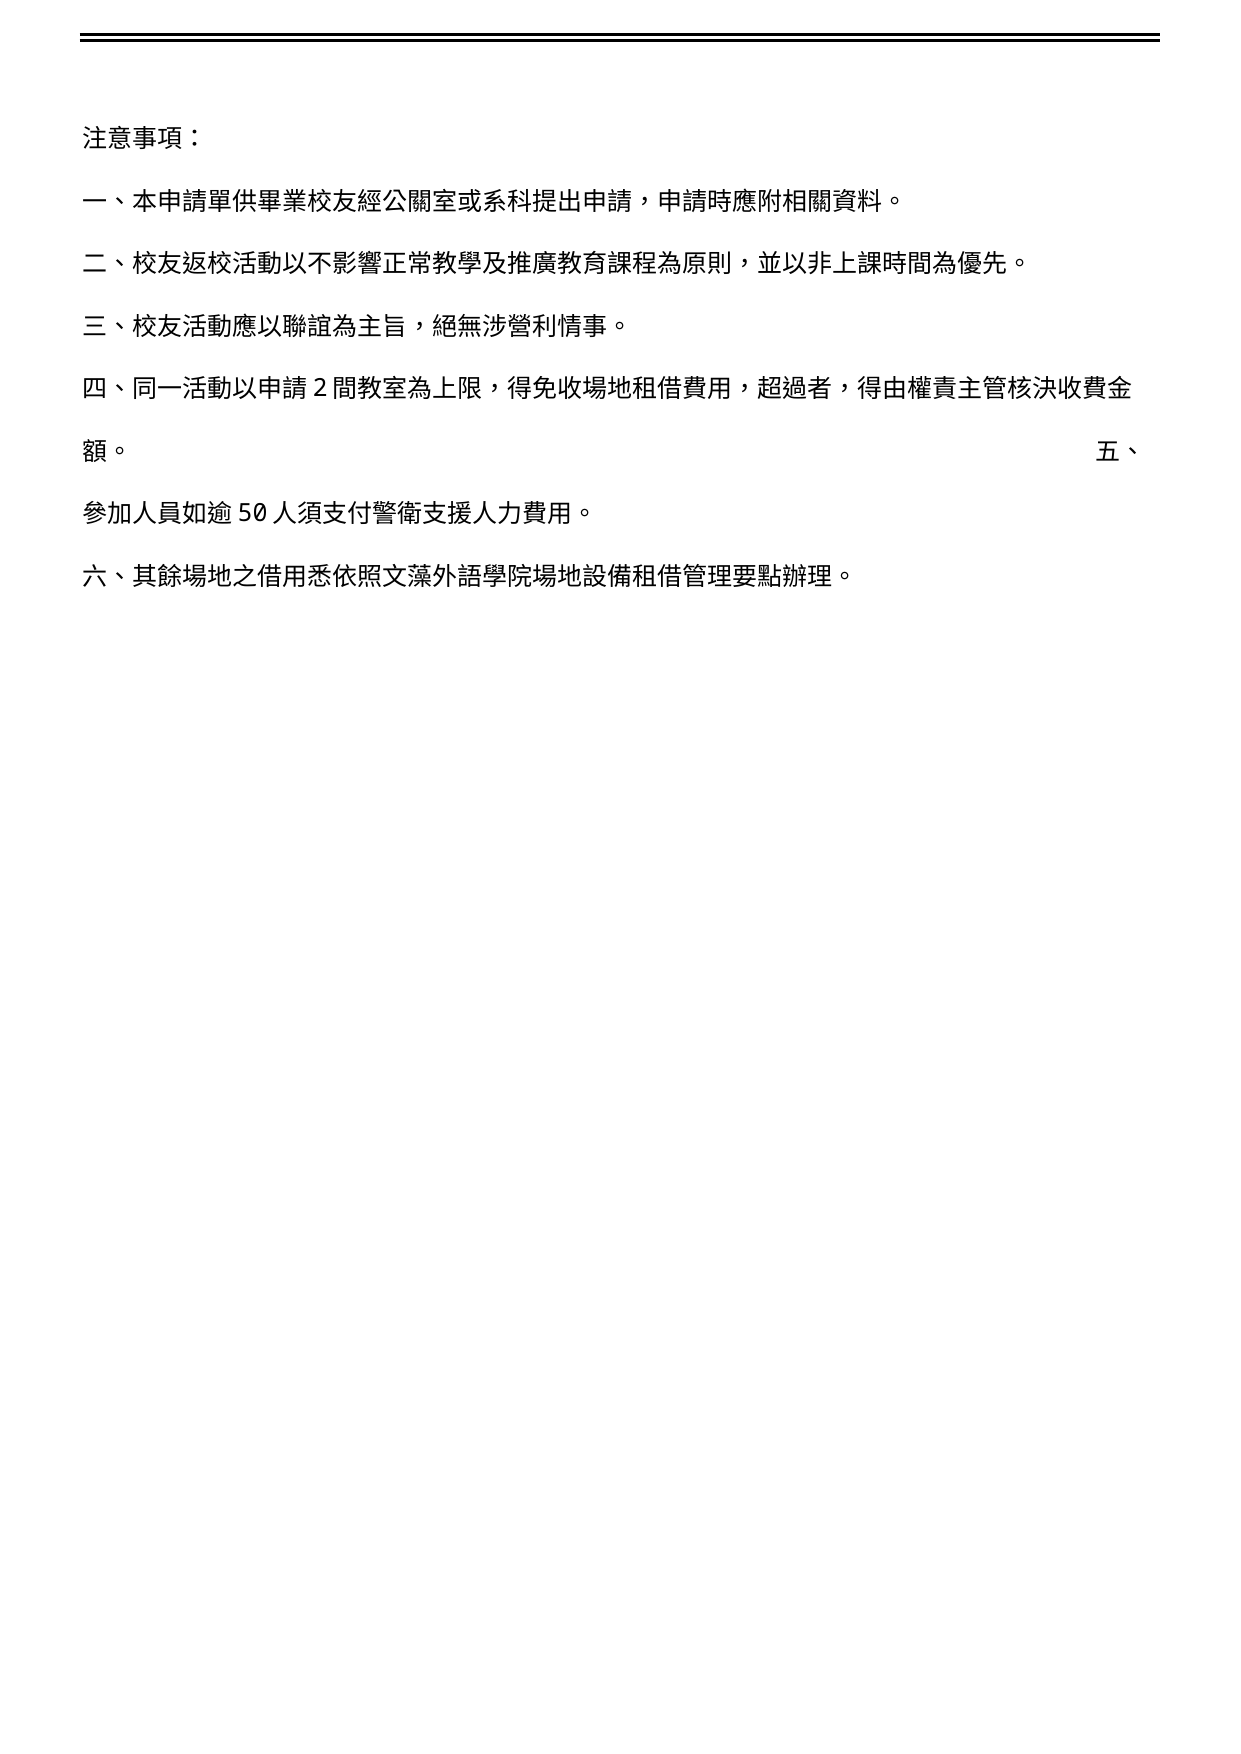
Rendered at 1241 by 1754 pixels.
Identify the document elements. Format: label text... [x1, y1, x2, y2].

table_cell 注意事項： 一、本申請單供畢業校友經公關室或系科提出申請，申請時應附相關資料。 二、校友返校活動以不影響正常教學及推廣教育課程為原則，並以非上課時間為優先。 三、校友活動應以聯誼為主旨，絕無涉營利情事。 四、同一活動以申請2間教室為上限，得免收場地租借費用，超過者，得由權責主管核決收費金額。 五、參加人員如逾50人須支付警衛支援人力費用。 六、其餘場地之借用悉依照文藻外語學院場地設備租借管理要點辦理。 [80, 42, 1160, 595]
